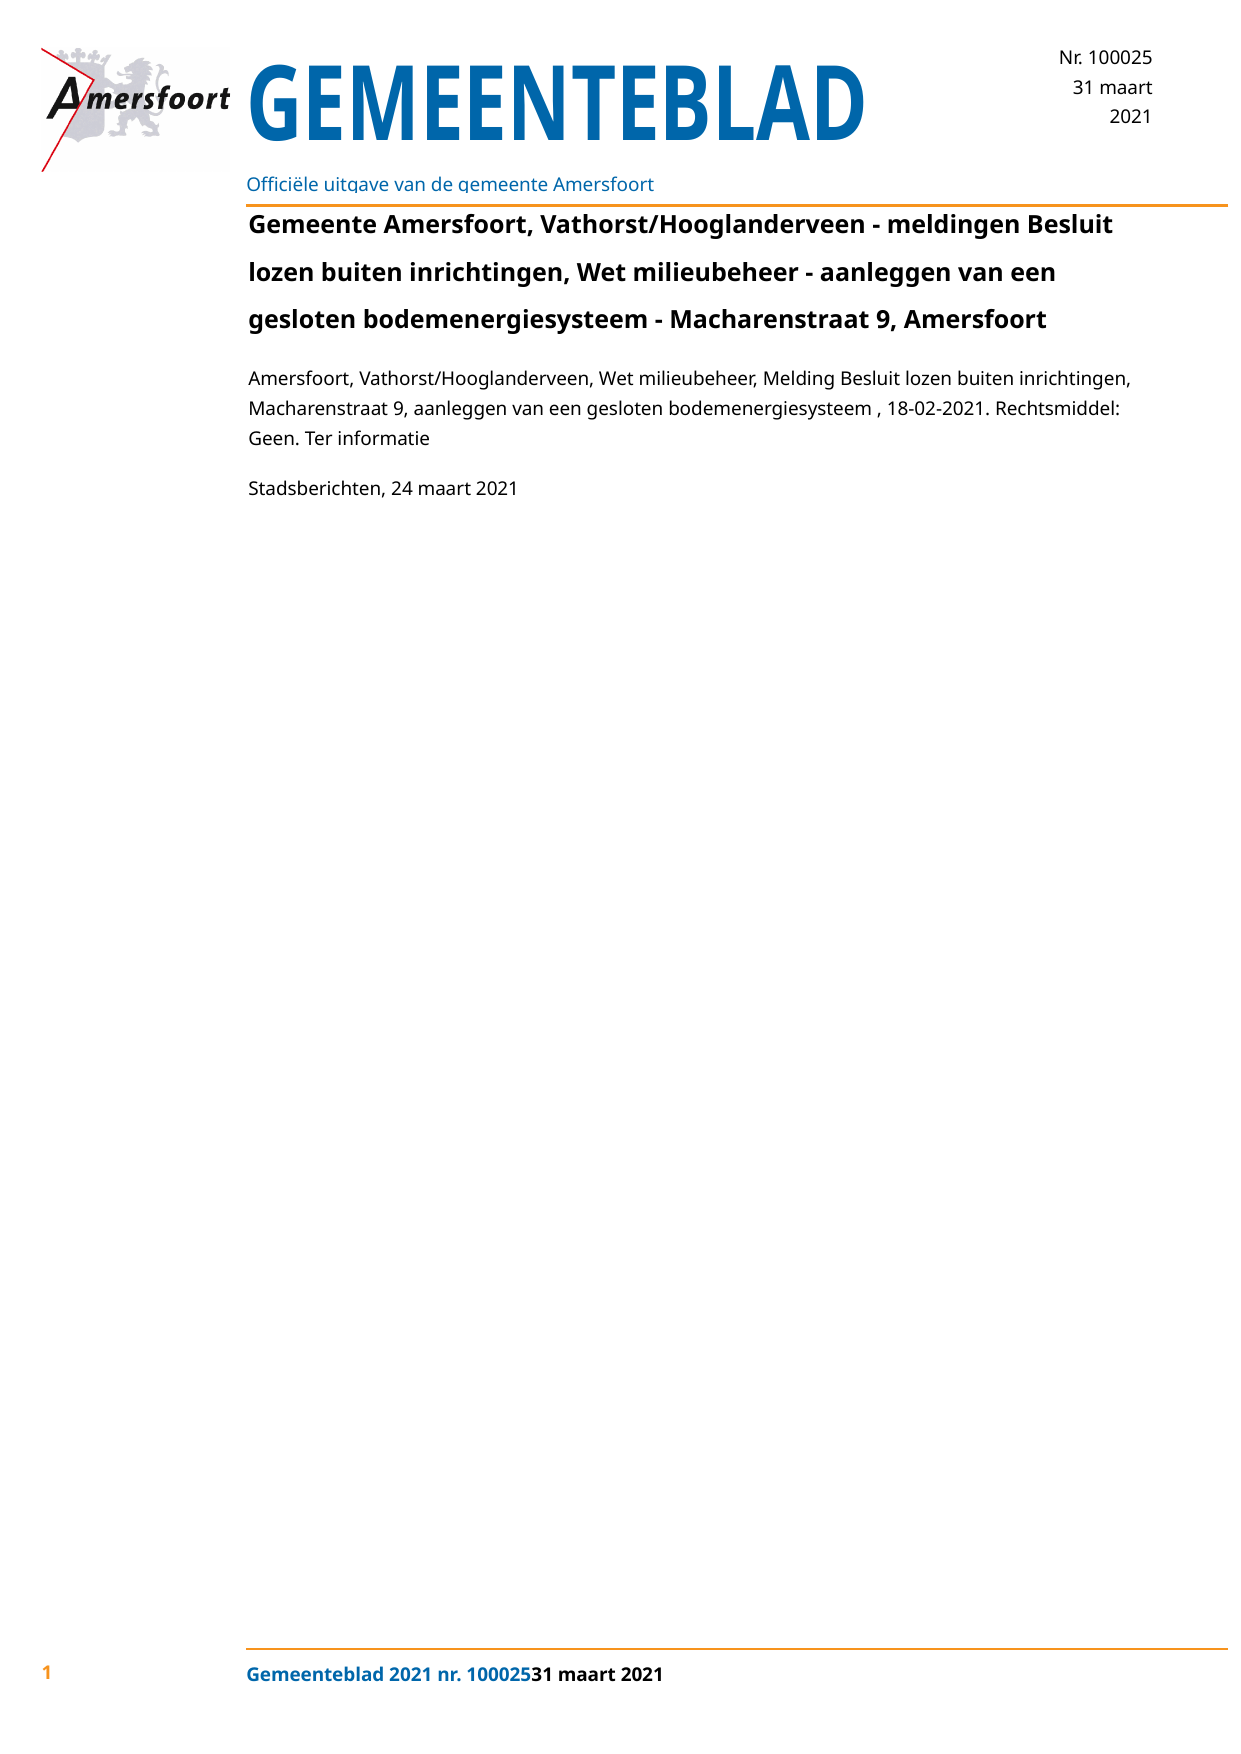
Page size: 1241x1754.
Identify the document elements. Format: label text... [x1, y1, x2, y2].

picture [41, 47, 231, 172]
text Stadsberichten, 24 maart 2021 [248, 475, 1152, 501]
text Amersfoort, Vathorst/Hooglanderveen, Wet milieubeheer, Melding Besluit lozen buiten inrichtingen, Macharenstraat 9, aanleggen van een gesloten bodemenergiesysteem , 18-02-2021. Rechtsmiddel: Geen. Ter informatie [248, 366, 1152, 450]
text Gemeente Amersfoort, Vathorst/Hooglanderveen - meldingen Besluit lozen buiten inrichtingen, Wet milieubeheer - aanleggen van een gesloten bodemenergiesysteem - Macharenstraat 9, Amersfoort [248, 207, 1152, 336]
